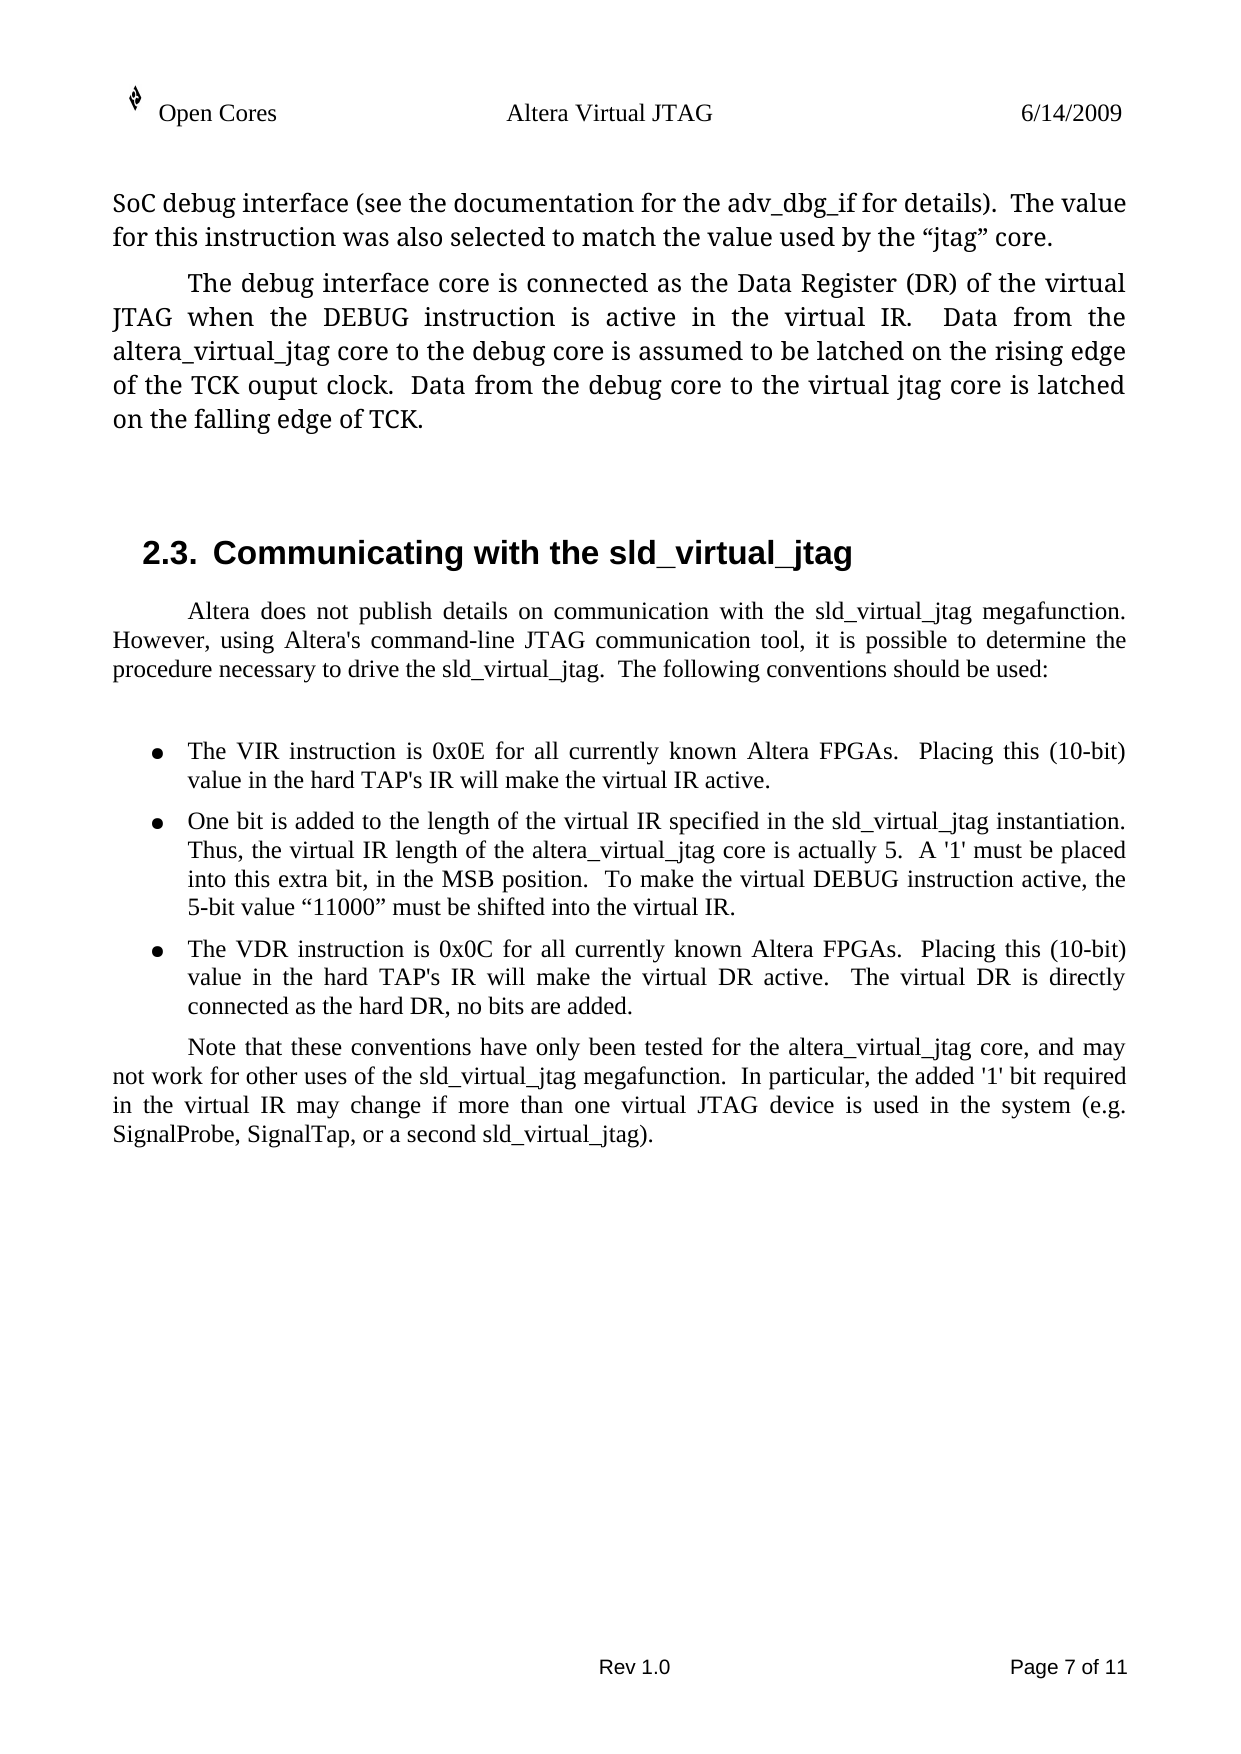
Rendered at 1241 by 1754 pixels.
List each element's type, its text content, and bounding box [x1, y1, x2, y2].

text Altera does not publish details on communication with the sld_virtual_jtag megafunction. However, using Altera's command-line JTAG communication tool, it is possible to determine the procedure necessary to drive the sld_virtual_jtag. The following conventions should be used: [112, 596, 1128, 682]
text SoC debug interface (see the documentation for the adv_dbg_if for details). The value for this instruction was also selected to match the value used by the “jtag” core. [112, 185, 1128, 253]
text The debug interface core is connected as the Data Register (DR) of the virtual JTAG when the DEBUG instruction is active in the virtual IR. Data from the altera_virtual_jtag core to the debug core is assumed to be latched on the rising edge of the TCK ouput clock. Data from the debug core to the virtual jtag core is latched on the falling edge of TCK. [112, 266, 1128, 436]
list The VIR instruction is 0x0E for all currently known Altera FPGAs. Placing this (10-bit) value in the hard TAP's IR will make the virtual IR active. [150, 736, 1128, 794]
text Note that these conventions have only been tested for the altera_virtual_jtag core, and may not work for other uses of the sld_virtual_jtag megafunction. In particular, the added '1' bit required in the virtual IR may change if more than one virtual JTAG device is used in the system (e.g. SignalProbe, SignalTap, or a second sld_virtual_jtag). [112, 1032, 1128, 1147]
subtitle Communicating with the sld_virtual_jtag [142, 533, 1128, 571]
list One bit is added to the length of the virtual IR specified in the sld_virtual_jtag instantiation. Thus, the virtual IR length of the altera_virtual_jtag core is actually 5. A '1' must be placed into this extra bit, in the MSB position. To make the virtual DEBUG instruction active, the 5-bit value “11000” must be shifted into the virtual IR. [150, 806, 1128, 921]
list The VDR instruction is 0x0C for all currently known Altera FPGAs. Placing this (10-bit) value in the hard TAP's IR will make the virtual DR active. The virtual DR is directly connected as the hard DR, no bits are added. [150, 934, 1128, 1020]
